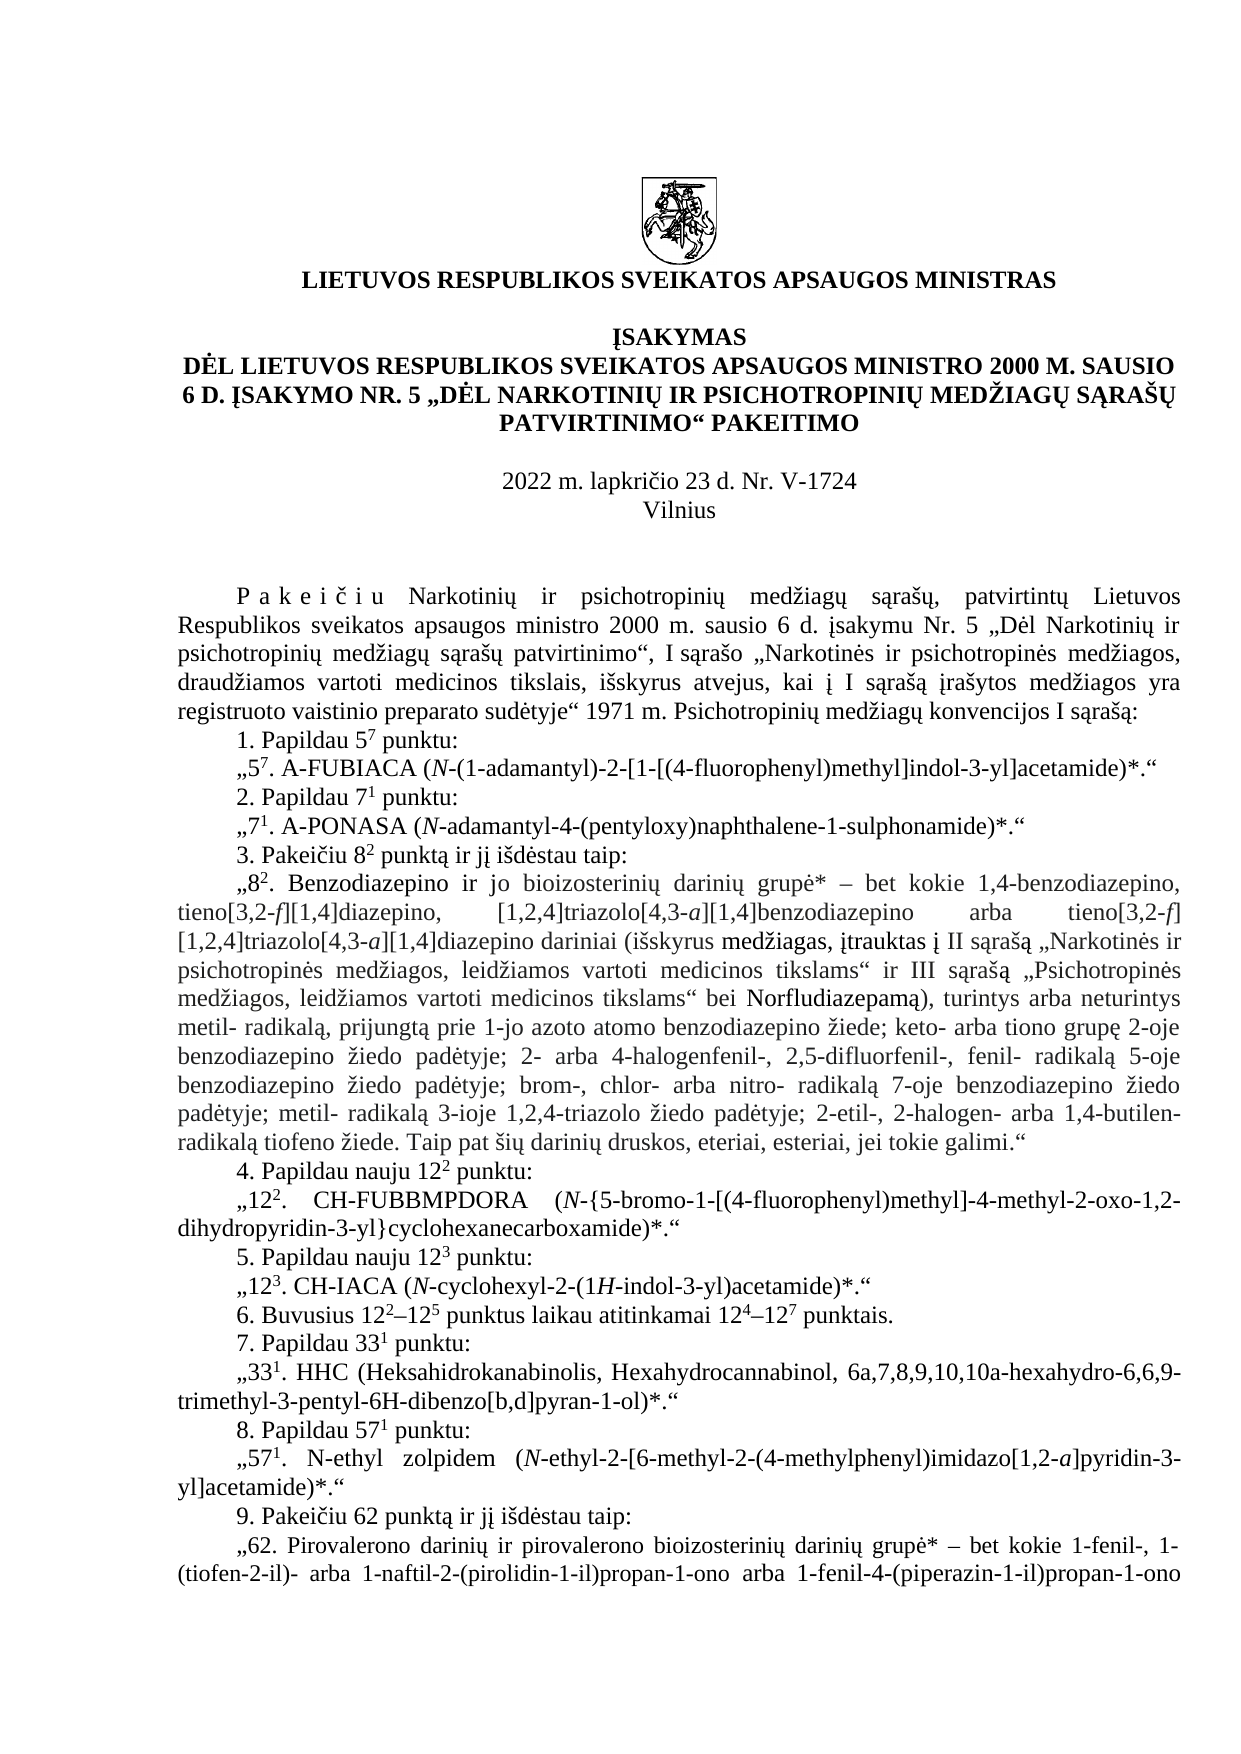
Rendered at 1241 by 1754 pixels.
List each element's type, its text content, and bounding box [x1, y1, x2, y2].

text 2. Papildau 71 punktu: [177, 782, 1181, 811]
text „123. CH-IACA (N-cyclohexyl-2-(1H-indol-3-yl)acetamide)*.“ [177, 1271, 1181, 1300]
text „57. A-FUBIACA (N-(1-adamantyl)-2-[1-[(4-fluorophenyl)methyl]indol-3-yl]acetamide)*.“ [177, 753, 1181, 782]
text „571. N-ethyl zolpidem (N-ethyl-2-[6-methyl-2-(4-methylphenyl)imidazo[1,2-a]pyridin-3-yl]acetamide)*.“ [177, 1443, 1181, 1501]
text „71. A-PONASA (N-adamantyl-4-(pentyloxy)naphthalene-1-sulphonamide)*.“ [177, 811, 1181, 840]
text „331. HHC (Heksahidrokanabinolis, Hexahydrocannabinol, 6a,7,8,9,10,10a-hexahydro-6,6,9-trimethyl-3-pentyl-6H-dibenzo[b,d]pyran-1-ol)*.“ [177, 1357, 1181, 1415]
text 9. Pakeičiu 62 punktą ir jį išdėstau taip: [177, 1501, 1181, 1530]
text 8. Papildau 571 punktu: [177, 1415, 1181, 1443]
text 6. Buvusius 122–125 punktus laikau atitinkamai 124–127 punktais. [177, 1300, 1181, 1328]
text LIETUVOS RESPUBLIKOS SVEIKATOS APSAUGOS MINISTRAS [177, 265, 1181, 293]
text 1. Papildau 57 punktu: [177, 725, 1181, 753]
text Pakeičiu Narkotinių ir psichotropinių medžiagų sąrašų, patvirtintų Lietuvos Respublikos sveikatos apsaugos ministro 2000 m. sausio 6 d. įsakymu Nr. 5 „Dėl Narkotinių ir psichotropinių medžiagų sąrašų patvirtinimo“, I sąrašo „Narkotinės ir psichotropinės medžiagos, draudžiamos vartoti medicinos tikslais, išskyrus atvejus, kai į I sąrašą įrašytos medžiagos yra registruoto vaistinio preparato sudėtyje“ 1971 m. Psichotropinių medžiagų konvencijos I sąrašą: [177, 581, 1181, 725]
text 5. Papildau nauju 123 punktu: [177, 1242, 1181, 1271]
text 7. Papildau 331 punktu: [177, 1328, 1181, 1357]
text 3. Pakeičiu 82 punktą ir jį išdėstau taip: [177, 840, 1181, 868]
text ĮSAKYMAS [177, 322, 1181, 351]
text „122. CH-FUBBMPDORA (N-{5-bromo-1-[(4-fluorophenyl)methyl]-4-methyl-2-oxo-1,2-dihydropyridin-3-yl}cyclohexanecarboxamide)*.“ [177, 1185, 1181, 1242]
text Vilnius [177, 495, 1181, 523]
text „62. Pirovalerono darinių ir pirovalerono bioizosterinių darinių grupė* – bet kokie 1-fenil-, 1-(tiofen-2-il)- arba 1-naftil-2-(pirolidin-1-il)propan-1-ono arba 1-fenil-4-(piperazin-1-il)propan-1-ono [177, 1530, 1181, 1587]
text 2022 m. lapkričio 23 d. Nr. V-1724 [177, 466, 1181, 495]
text DĖL LIETUVOS RESPUBLIKOS SVEIKATOS APSAUGOS MINISTRO 2000 M. SAUSIO 6 D. ĮSAKYMO NR. 5 „DĖL Narkotinių ir psichotropinių medžiagų sąrašų patvirtinimo“ PAKEITIMO [177, 351, 1181, 437]
text „82. Benzodiazepino ir jo bioizosterinių darinių grupė* – bet kokie 1,4-benzodiazepino, tieno[3,2-f][1,4]diazepino, [1,2,4]triazolo[4,3-a][1,4]benzodiazepino arba tieno[3,2-f][1,2,4]triazolo[4,3-a][1,4]diazepino dariniai (išskyrus medžiagas, įtrauktas į II sąrašą „Narkotinės ir psichotropinės medžiagos, leidžiamos vartoti medicinos tikslams“ ir III sąrašą „Psichotropinės medžiagos, leidžiamos vartoti medicinos tikslams“ bei Norfludiazepamą), turintys arba neturintys metil- radikalą, prijungtą prie 1-jo azoto atomo benzodiazepino žiede; keto- arba tiono grupę 2-oje benzodiazepino žiedo padėtyje; 2- arba 4-halogenfenil-, 2,5-difluorfenil-, fenil- radikalą 5-oje benzodiazepino žiedo padėtyje; brom-, chlor- arba nitro- radikalą 7-oje benzodiazepino žiedo padėtyje; metil- radikalą 3-ioje 1,2,4-triazolo žiedo padėtyje; 2-etil-, 2-halogen- arba 1,4-butilen- radikalą tiofeno žiede. Taip pat šių darinių druskos, eteriai, esteriai, jei tokie galimi.“ [177, 868, 1181, 1156]
text 4. Papildau nauju 122 punktu: [177, 1156, 1181, 1185]
